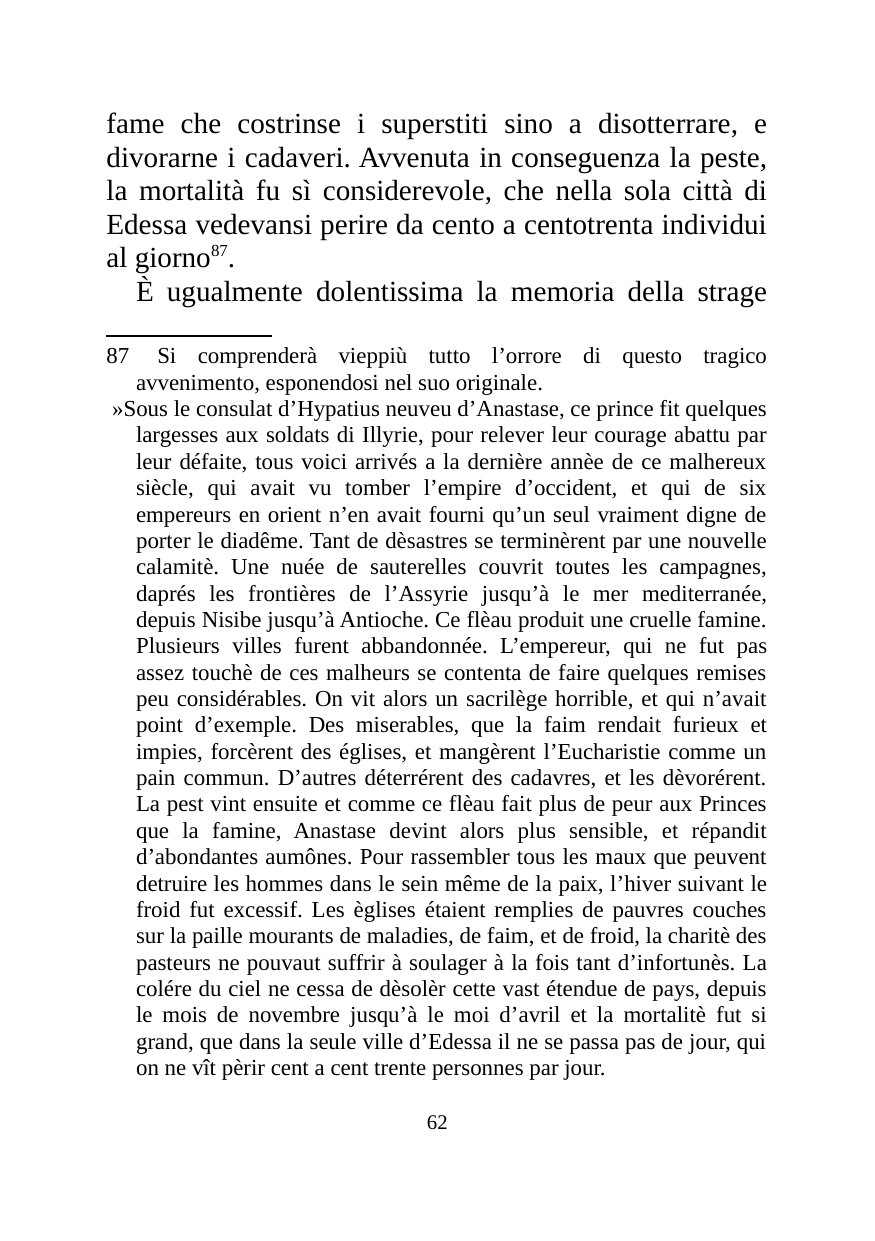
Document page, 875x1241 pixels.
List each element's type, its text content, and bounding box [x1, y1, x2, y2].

text fame che costrinse i superstiti sino a disotterrare, e divorarne i cadaveri. Avvenuta in conseguenza la peste, la mortalità fu sì considerevole, che nella sola città di Edessa vedevansi perire da cento a centotrenta individui al giorno. [106, 106, 768, 274]
text È ugualmente dolentissima la memoria della strage [106, 274, 768, 307]
text »Sous le consulat d’Hypatius neuveu d’Anastase, ce prince fit quelques largesses aux soldats di Illyrie, pour relever leur courage abattu par leur défaite, tous voici arrivés a la dernière annèe de ce malhereux siècle, qui avait vu tomber l’empire d’occident, et qui de six empereurs en orient n’en avait fourni qu’un seul vraiment digne de porter le diadême. Tant de dèsastres se terminèrent par une nouvelle calamitè. Une nuée de sauterelles couvrit toutes les campagnes, daprés les frontières de l’Assyrie jusqu’à le mer mediterranée, depuis Nisibe jusqu’à Antioche. Ce flèau produit une cruelle famine. Plusieurs villes furent abbandonnée. L’empereur, qui ne fut pas assez touchè de ces malheurs se contenta de faire quelques remises peu considérables. On vit alors un sacrilège horrible, et qui n’avait point d’exemple. Des miserables, que la faim rendait furieux et impies, forcèrent des églises, et mangèrent l’Eucharistie comme un pain commun. D’autres déterrérent des cadavres, et les dèvorérent. La pest vint ensuite et comme ce flèau fait plus de peur aux Princes que la famine, Anastase devint alors plus sensible, et répandit d’abondantes aumônes. Pour rassembler tous les maux que peuvent detruire les hommes dans le sein même de la paix, l’hiver suivant le froid fut excessif. Les èglises étaient remplies de pauvres couches sur la paille mourants de maladies, de faim, et de froid, la charitè des pasteurs ne pouvaut suffrir à soulager à la fois tant d’infortunès. La colére du ciel ne cessa de dèsolèr cette vast étendue de pays, depuis le mois de novembre jusqu’à le moi d’avril et la mortalitè fut si grand, que dans la seule ville d’Edessa il ne se passa pas de jour, qui on ne vît pèrir cent a cent trente personnes par jour. [106, 395, 768, 1080]
text Si comprenderà vieppiù tutto l’orrore di questo tragico avvenimento, esponendosi nel suo originale. [106, 342, 768, 395]
